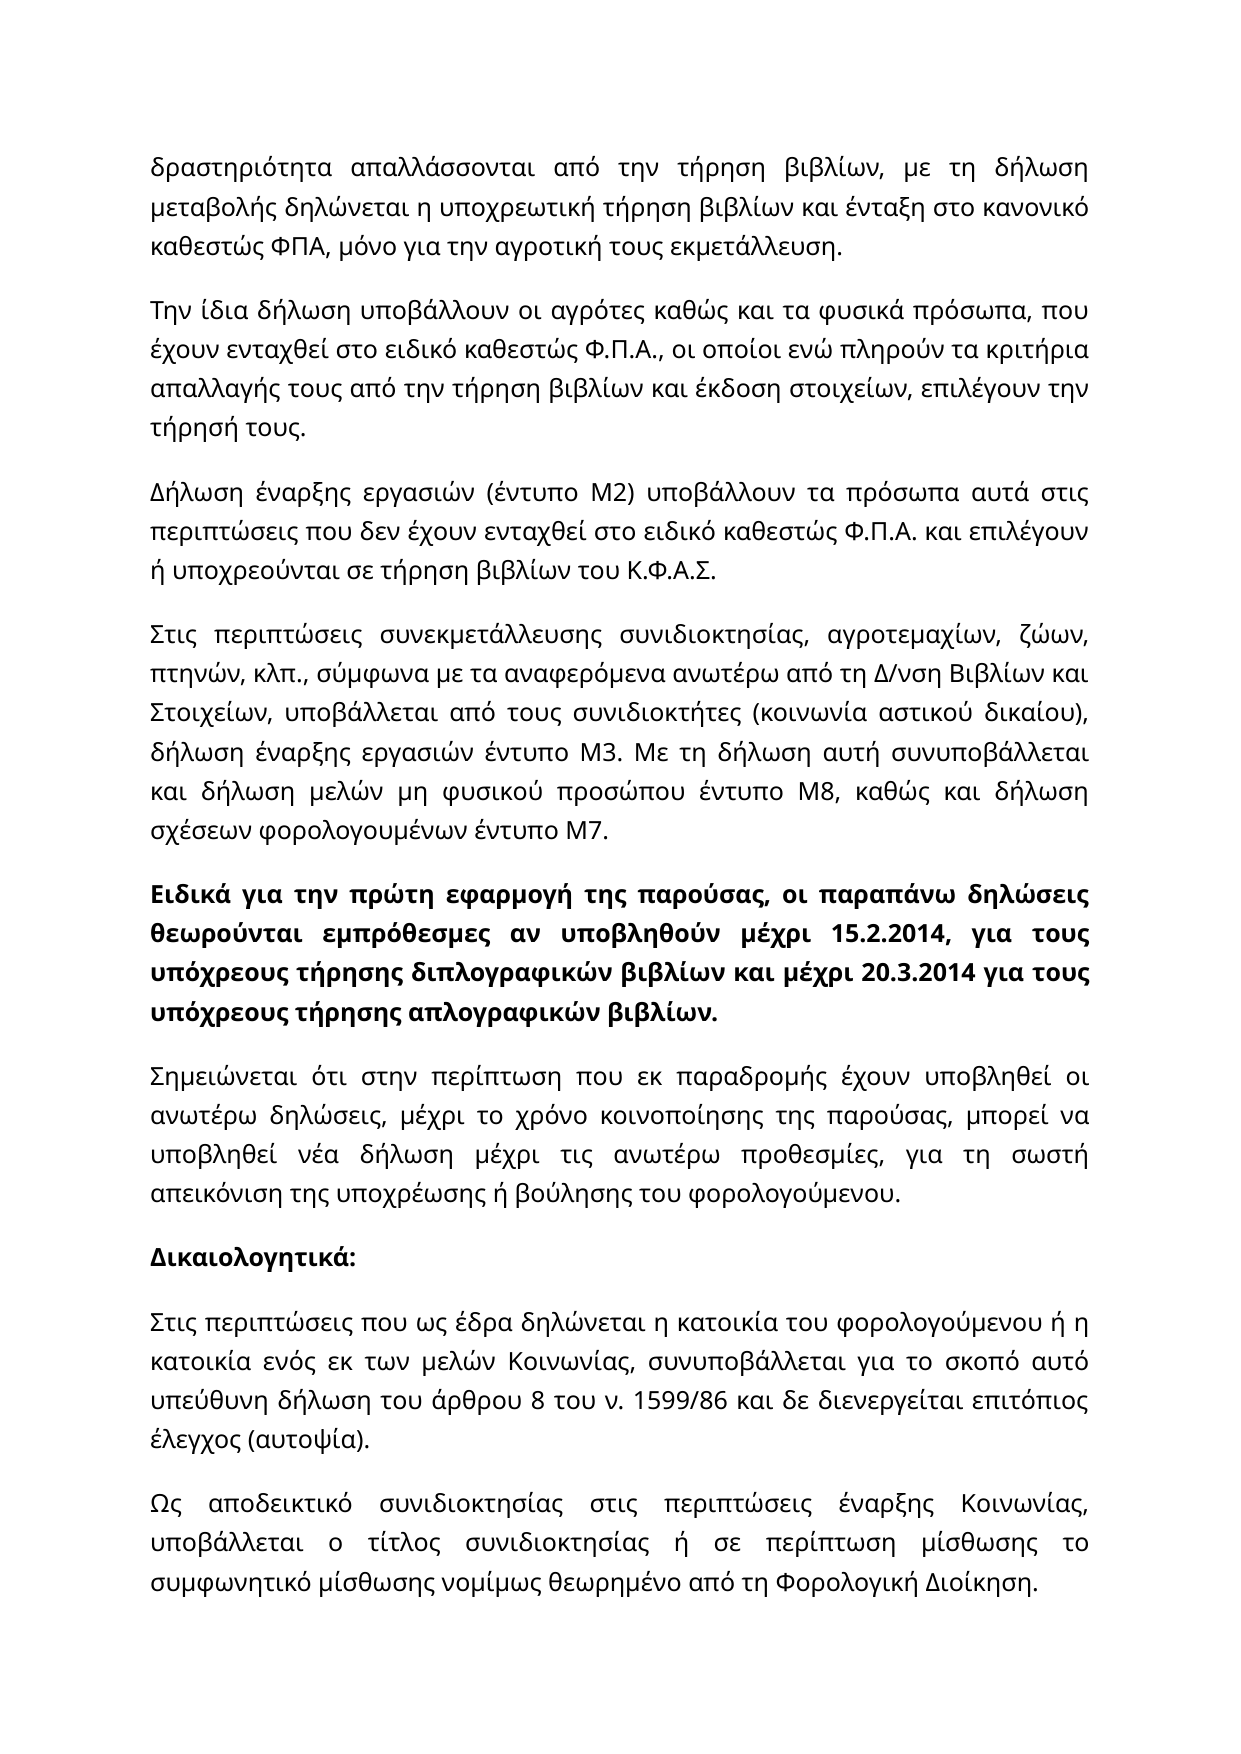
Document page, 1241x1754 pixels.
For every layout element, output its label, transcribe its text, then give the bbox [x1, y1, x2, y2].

text Σημειώνεται ότι στην περίπτωση που εκ παραδρομής έχουν υποβληθεί οι ανωτέρω δηλώσεις, μέχρι το χρόνο κοινοποίησης της παρούσας, μπορεί να υποβληθεί νέα δήλωση μέχρι τις ανωτέρω προθεσμίες, για τη σωστή απεικόνιση της υποχρέωσης ή βούλησης του φορολογούμενου. [150, 1058, 1090, 1210]
text Ειδικά για την πρώτη εφαρμογή της παρούσας, οι παραπάνω δηλώσεις θεωρούνται εμπρόθεσμες αν υποβληθούν μέχρι 15.2.2014, για τους υπόχρεους τήρησης διπλογραφικών βιβλίων και μέχρι 20.3.2014 για τους υπόχρεους τήρησης απλογραφικών βιβλίων. [150, 877, 1090, 1028]
text Ως αποδεικτικό συνιδιοκτησίας στις περιπτώσεις έναρξης Κοινωνίας, υποβάλλεται ο τίτλος συνιδιοκτησίας ή σε περίπτωση μίσθωσης το συμφωνητικό μίσθωσης νομίμως θεωρημένο από τη Φορολογική Διοίκηση. [150, 1486, 1090, 1598]
text δραστηριότητα απαλλάσσονται από την τήρηση βιβλίων, με τη δήλωση μεταβολής δηλώνεται η υποχρεωτική τήρηση βιβλίων και ένταξη στο κανονικό καθεστώς ΦΠΑ, μόνο για την αγροτική τους εκμετάλλευση. [150, 150, 1090, 262]
text Στις περιπτώσεις συνεκμετάλλευσης συνιδιοκτησίας, αγροτεμαχίων, ζώων, πτηνών, κλπ., σύμφωνα με τα αναφερόμενα ανωτέρω από τη Δ/νση Βιβλίων και Στοιχείων, υποβάλλεται από τους συνιδιοκτήτες (κοινωνία αστικού δικαίου), δήλωση έναρξης εργασιών έντυπο Μ3. Με τη δήλωση αυτή συνυποβάλλεται και δήλωση μελών μη φυσικού προσώπου έντυπο Μ8, καθώς και δήλωση σχέσεων φορολογουμένων έντυπο Μ7. [150, 617, 1090, 847]
text Δήλωση έναρξης εργασιών (έντυπο Μ2) υποβάλλουν τα πρόσωπα αυτά στις περιπτώσεις που δεν έχουν ενταχθεί στο ειδικό καθεστώς Φ.Π.Α. και επιλέγουν ή υποχρεούνται σε τήρηση βιβλίων του Κ.Φ.Α.Σ. [150, 474, 1090, 587]
text Δικαιολογητικά: [150, 1240, 1090, 1274]
text Στις περιπτώσεις που ως έδρα δηλώνεται η κατοικία του φορολογούμενου ή η κατοικία ενός εκ των μελών Κοινωνίας, συνυποβάλλεται για το σκοπό αυτό υπεύθυνη δήλωση του άρθρου 8 του ν. 1599/86 και δε διενεργείται επιτόπιος έλεγχος (αυτοψία). [150, 1304, 1090, 1456]
text Την ίδια δήλωση υποβάλλουν οι αγρότες καθώς και τα φυσικά πρόσωπα, που έχουν ενταχθεί στο ειδικό καθεστώς Φ.Π.Α., οι οποίοι ενώ πληρούν τα κριτήρια απαλλαγής τους από την τήρηση βιβλίων και έκδοση στοιχείων, επιλέγουν την τήρησή τους. [150, 292, 1090, 444]
